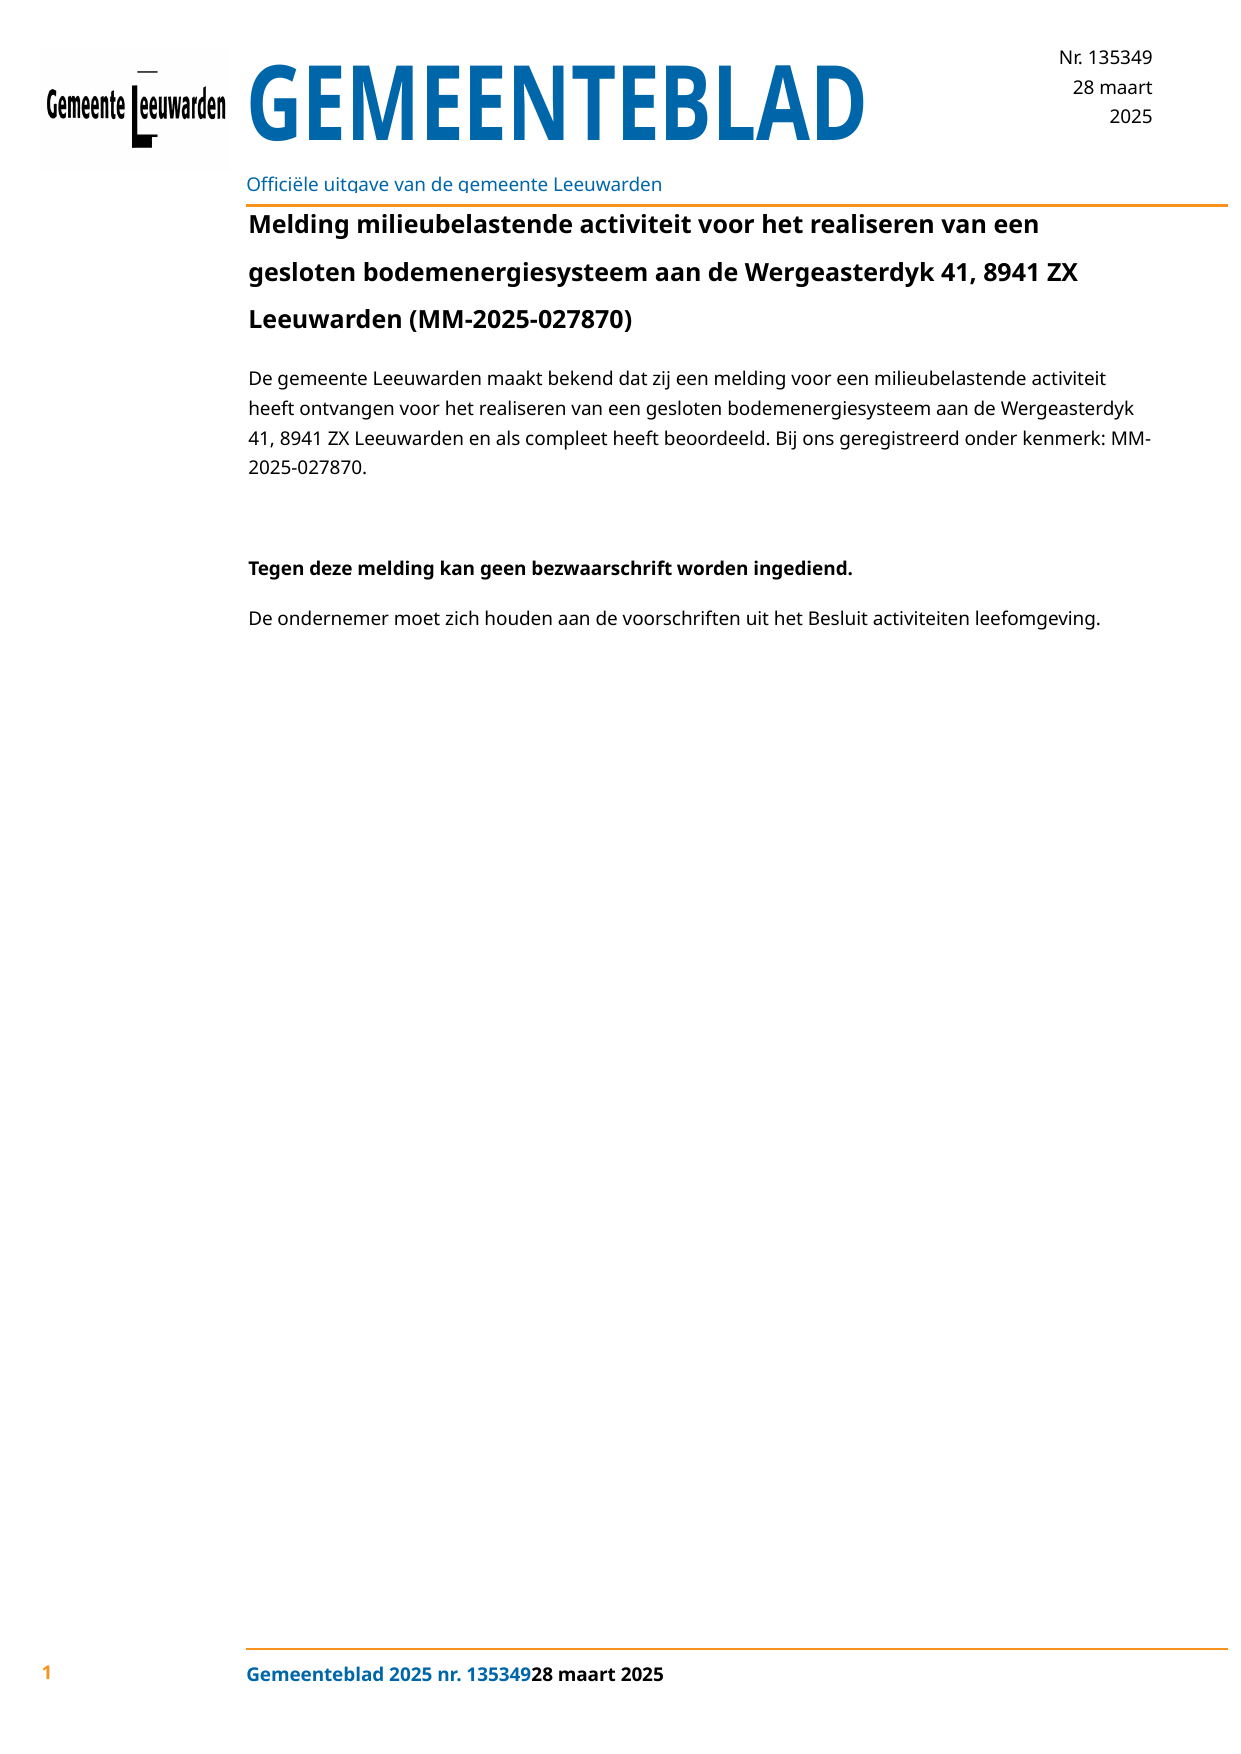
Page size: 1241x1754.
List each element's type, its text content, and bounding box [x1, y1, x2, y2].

picture [41, 47, 231, 172]
text Tegen deze melding kan geen bezwaarschrift worden ingediend. [248, 555, 1152, 581]
text Melding milieubelastende activiteit voor het realiseren van een gesloten bodemenergiesysteem aan de Wergeasterdyk 41, 8941 ZX Leeuwarden (MM-2025-027870) [248, 207, 1152, 336]
text De ondernemer moet zich houden aan de voorschriften uit het Besluit activiteiten leefomgeving. [248, 606, 1152, 631]
text De gemeente Leeuwarden maakt bekend dat zij een melding voor een milieubelastende activiteit heeft ontvangen voor het realiseren van een gesloten bodemenergiesysteem aan de Wergeasterdyk 41, 8941 ZX Leeuwarden en als compleet heeft beoordeeld. Bij ons geregistreerd onder kenmerk: MM-2025-027870. [248, 366, 1152, 480]
